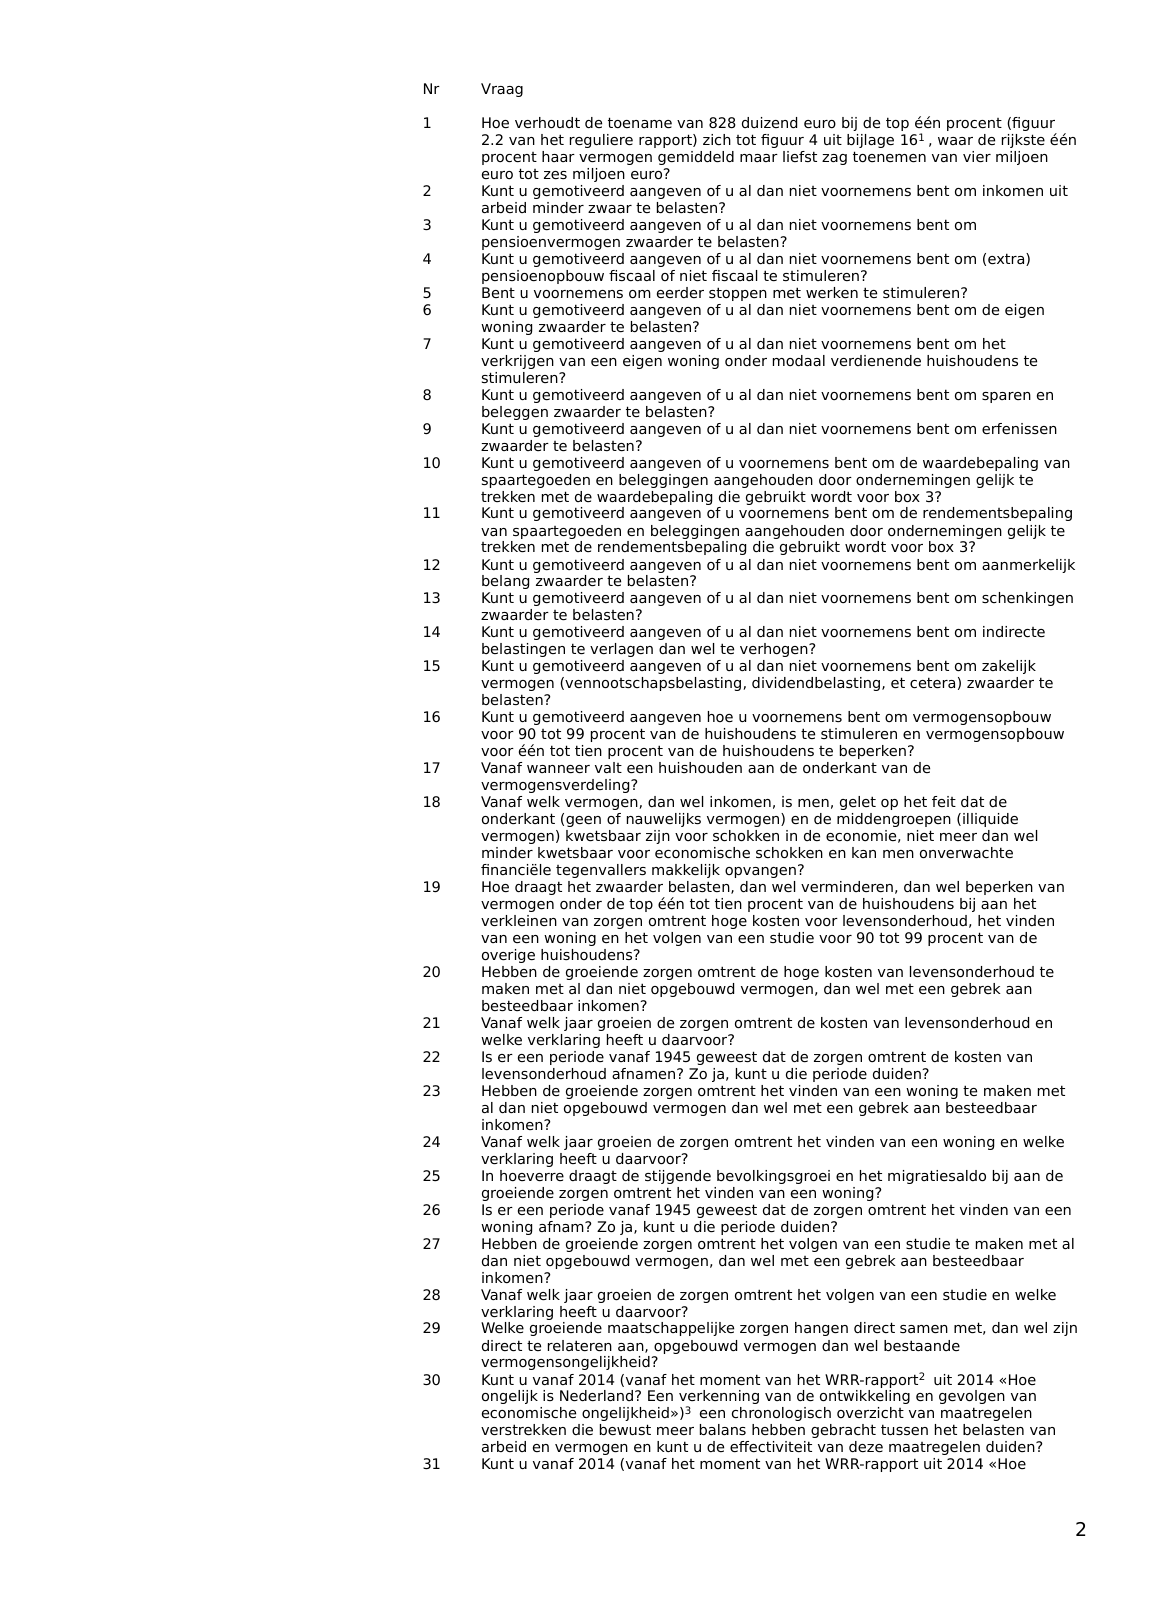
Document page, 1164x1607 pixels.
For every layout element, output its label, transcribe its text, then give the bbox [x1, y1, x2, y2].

table_cell 9 [422, 421, 475, 454]
table_cell 5 [422, 285, 475, 302]
table_cell Kunt u gemotiveerd aangeven of u voornemens bent om de rendementsbepaling van spaartegoeden en beleggingen aangehouden door ondernemingen gelijk te trekken met de rendementsbepaling die gebruikt wordt voor box 3? [475, 505, 1087, 556]
table_cell 21 [422, 1015, 475, 1049]
table_cell Welke groeiende maatschappelijke zorgen hangen direct samen met, dan wel zijn direct te relateren aan, opgebouwd vermogen dan wel bestaande vermogensongelijkheid? [475, 1320, 1087, 1371]
table_cell 3 [422, 217, 475, 251]
table_cell 12 [422, 556, 475, 590]
table_cell Kunt u gemotiveerd aangeven of u al dan niet voornemens bent om (extra) pensioenopbouw fiscaal of niet fiscaal te stimuleren? [475, 251, 1087, 285]
table_cell 14 [422, 624, 475, 658]
table_cell 13 [422, 590, 475, 624]
table_cell Kunt u gemotiveerd aangeven of u al dan niet voornemens bent om erfenissen zwaarder te belasten? [475, 421, 1087, 454]
table_cell In hoeverre draagt de stijgende bevolkingsgroei en het migratiesaldo bij aan de groeiende zorgen omtrent het vinden van een woning? [475, 1168, 1087, 1202]
table_cell 27 [422, 1236, 475, 1286]
table_cell Is er een periode vanaf 1945 geweest dat de zorgen omtrent de kosten van levensonderhoud afnamen? Zo ja, kunt u die periode duiden? [475, 1049, 1087, 1083]
table_cell 30 [422, 1371, 475, 1456]
table_cell Kunt u gemotiveerd aangeven of u al dan niet voornemens bent om sparen en beleggen zwaarder te belasten? [475, 387, 1087, 421]
table_header Vraag [475, 81, 1087, 98]
table_cell Kunt u gemotiveerd aangeven of u al dan niet voornemens bent om indirecte belastingen te verlagen dan wel te verhogen? [475, 624, 1087, 658]
table_cell Vanaf welk vermogen, dan wel inkomen, is men, gelet op het feit dat de onderkant (geen of nauwelijks vermogen) en de middengroepen (illiquide vermogen) kwetsbaar zijn voor schokken in de economie, niet meer dan wel minder kwetsbaar voor economische schokken en kan men onverwachte financiële tegenvallers makkelijk opvangen? [475, 794, 1087, 879]
table_cell 18 [422, 794, 475, 879]
table_cell Kunt u gemotiveerd aangeven of u al dan niet voornemens bent om de eigen woning zwaarder te belasten? [475, 302, 1087, 336]
table_cell Vanaf welk jaar groeien de zorgen omtrent de kosten van levensonderhoud en welke verklaring heeft u daarvoor? [475, 1015, 1087, 1049]
table_cell 22 [422, 1049, 475, 1083]
table_cell Kunt u vanaf 2014 (vanaf het moment van het WRR-rapport uit 2014 «Hoe [475, 1456, 1087, 1473]
table_cell Vanaf wanneer valt een huishouden aan de onderkant van de vermogensverdeling? [475, 760, 1087, 794]
table_cell 11 [422, 505, 475, 556]
table_cell 7 [422, 336, 475, 387]
table_cell Hoe draagt het zwaarder belasten, dan wel verminderen, dan wel beperken van vermogen onder de top één tot tien procent van de huishoudens bij aan het verkleinen van zorgen omtrent hoge kosten voor levensonderhoud, het vinden van een woning en het volgen van een studie voor 90 tot 99 procent van de overige huishoudens? [475, 879, 1087, 964]
table_cell 23 [422, 1083, 475, 1134]
table_cell Kunt u gemotiveerd aangeven of u al dan niet voornemens bent om schenkingen zwaarder te belasten? [475, 590, 1087, 624]
table_cell Kunt u gemotiveerd aangeven of u al dan niet voornemens bent om inkomen uit arbeid minder zwaar te belasten? [475, 183, 1087, 217]
table_cell 26 [422, 1202, 475, 1236]
table_cell Kunt u gemotiveerd aangeven of u voornemens bent om de waardebepaling van spaartegoeden en beleggingen aangehouden door ondernemingen gelijk te trekken met de waardebepaling die gebruikt wordt voor box 3? [475, 455, 1087, 505]
table_cell 2 [422, 183, 475, 217]
table_cell Kunt u gemotiveerd aangeven of u al dan niet voornemens bent om pensioenvermogen zwaarder te belasten? [475, 217, 1087, 251]
table_cell 17 [422, 760, 475, 794]
table_cell Kunt u gemotiveerd aangeven hoe u voornemens bent om vermogensopbouw voor 90 tot 99 procent van de huishoudens te stimuleren en vermogensopbouw voor één tot tien procent van de huishoudens te beperken? [475, 709, 1087, 760]
table_cell Kunt u gemotiveerd aangeven of u al dan niet voornemens bent om zakelijk vermogen (vennootschapsbelasting, dividendbelasting, et cetera) zwaarder te belasten? [475, 658, 1087, 709]
table_cell 20 [422, 964, 475, 1015]
table_cell Is er een periode vanaf 1945 geweest dat de zorgen omtrent het vinden van een woning afnam? Zo ja, kunt u die periode duiden? [475, 1202, 1087, 1236]
table_cell Vanaf welk jaar groeien de zorgen omtrent het vinden van een woning en welke verklaring heeft u daarvoor? [475, 1134, 1087, 1168]
table_cell 16 [422, 709, 475, 760]
table_cell Bent u voornemens om eerder stoppen met werken te stimuleren? [475, 285, 1087, 302]
table_cell Vanaf welk jaar groeien de zorgen omtrent het volgen van een studie en welke verklaring heeft u daarvoor? [475, 1286, 1087, 1320]
table_cell 8 [422, 387, 475, 421]
table_cell 25 [422, 1168, 475, 1202]
table_cell Kunt u vanaf 2014 (vanaf het moment van het WRR-rapport2 uit 2014 «Hoe ongelijk is Nederland? Een verkenning van de ontwikkeling en gevolgen van economische ongelijkheid»)3 een chronologisch overzicht van maatregelen verstrekken die bewust meer balans hebben gebracht tussen het belasten van arbeid en vermogen en kunt u de effectiviteit van deze maatregelen duiden? [475, 1371, 1087, 1456]
table_cell Kunt u gemotiveerd aangeven of u al dan niet voornemens bent om het verkrijgen van een eigen woning onder modaal verdienende huishoudens te stimuleren? [475, 336, 1087, 387]
table_cell 19 [422, 879, 475, 964]
table_cell 4 [422, 251, 475, 285]
table_cell 10 [422, 455, 475, 505]
table_cell Hebben de groeiende zorgen omtrent het volgen van een studie te maken met al dan niet opgebouwd vermogen, dan wel met een gebrek aan besteedbaar inkomen? [475, 1236, 1087, 1286]
table_cell 6 [422, 302, 475, 336]
table_cell 1 [422, 115, 475, 183]
table_header Nr [422, 81, 475, 98]
table_cell Hebben de groeiende zorgen omtrent het vinden van een woning te maken met al dan niet opgebouwd vermogen dan wel met een gebrek aan besteedbaar inkomen? [475, 1083, 1087, 1134]
table_cell 29 [422, 1320, 475, 1371]
table_cell Kunt u gemotiveerd aangeven of u al dan niet voornemens bent om aanmerkelijk belang zwaarder te belasten? [475, 556, 1087, 590]
table_cell [422, 98, 475, 115]
table_cell 28 [422, 1286, 475, 1320]
table_cell Hoe verhoudt de toename van 828 duizend euro bij de top één procent (figuur 2.2 van het reguliere rapport) zich tot figuur 4 uit bijlage 161, waar de rijkste één procent haar vermogen gemiddeld maar liefst zag toenemen van vier miljoen euro tot zes miljoen euro? [475, 115, 1087, 183]
table_cell 24 [422, 1134, 475, 1168]
table_cell [475, 98, 1087, 115]
table_cell Hebben de groeiende zorgen omtrent de hoge kosten van levensonderhoud te maken met al dan niet opgebouwd vermogen, dan wel met een gebrek aan besteedbaar inkomen? [475, 964, 1087, 1015]
table_cell 31 [422, 1456, 475, 1473]
table_cell 15 [422, 658, 475, 709]
